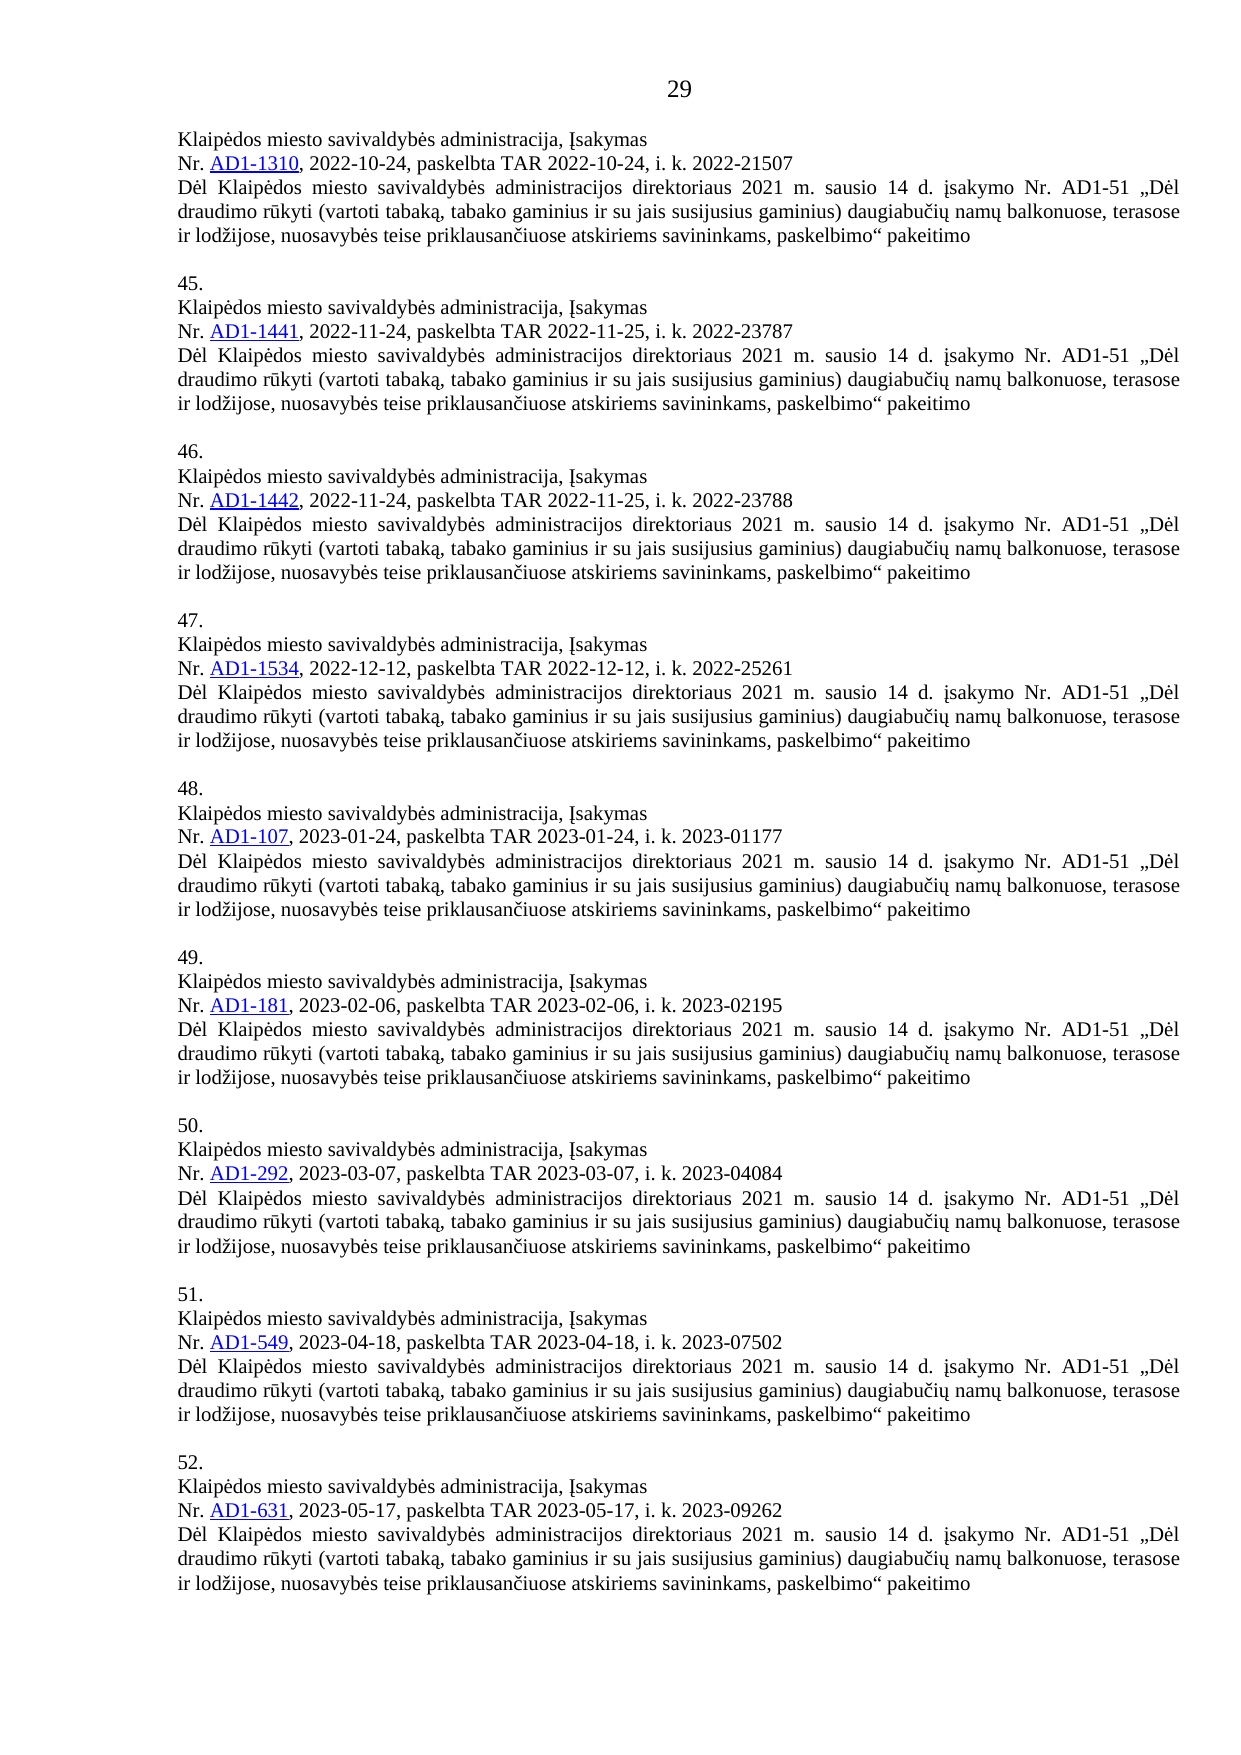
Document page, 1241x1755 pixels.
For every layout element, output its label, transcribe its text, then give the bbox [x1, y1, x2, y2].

text Nr. AD1-1442, 2022-11-24, paskelbta TAR 2022-11-25, i. k. 2022-23788 [177, 488, 1181, 512]
text 49. [177, 945, 1181, 969]
text Klaipėdos miesto savivaldybės administracija, Įsakymas [177, 800, 1181, 824]
text Nr. AD1-631, 2023-05-17, paskelbta TAR 2023-05-17, i. k. 2023-09262 [177, 1498, 1181, 1522]
text Nr. AD1-1310, 2022-10-24, paskelbta TAR 2022-10-24, i. k. 2022-21507 [177, 151, 1181, 175]
text 51. [177, 1282, 1181, 1306]
text Dėl Klaipėdos miesto savivaldybės administracijos direktoriaus 2021 m. sausio 14 d. įsakymo Nr. AD1-51 „Dėl draudimo rūkyti (vartoti tabaką, tabako gaminius ir su jais susijusius gaminius) daugiabučių namų balkonuose, terasose ir lodžijose, nuosavybės teise priklausančiuose atskiriems savininkams, paskelbimo“ pakeitimo [177, 680, 1181, 752]
text Dėl Klaipėdos miesto savivaldybės administracijos direktoriaus 2021 m. sausio 14 d. įsakymo Nr. AD1-51 „Dėl draudimo rūkyti (vartoti tabaką, tabako gaminius ir su jais susijusius gaminius) daugiabučių namų balkonuose, terasose ir lodžijose, nuosavybės teise priklausančiuose atskiriems savininkams, paskelbimo“ pakeitimo [177, 1522, 1181, 1594]
text Nr. AD1-1534, 2022-12-12, paskelbta TAR 2022-12-12, i. k. 2022-25261 [177, 656, 1181, 680]
text Dėl Klaipėdos miesto savivaldybės administracijos direktoriaus 2021 m. sausio 14 d. įsakymo Nr. AD1-51 „Dėl draudimo rūkyti (vartoti tabaką, tabako gaminius ir su jais susijusius gaminius) daugiabučių namų balkonuose, terasose ir lodžijose, nuosavybės teise priklausančiuose atskiriems savininkams, paskelbimo“ pakeitimo [177, 1354, 1181, 1426]
text Klaipėdos miesto savivaldybės administracija, Įsakymas [177, 1137, 1181, 1161]
text 47. [177, 608, 1181, 632]
text Dėl Klaipėdos miesto savivaldybės administracijos direktoriaus 2021 m. sausio 14 d. įsakymo Nr. AD1-51 „Dėl draudimo rūkyti (vartoti tabaką, tabako gaminius ir su jais susijusius gaminius) daugiabučių namų balkonuose, terasose ir lodžijose, nuosavybės teise priklausančiuose atskiriems savininkams, paskelbimo“ pakeitimo [177, 1185, 1181, 1258]
text 50. [177, 1113, 1181, 1137]
text Klaipėdos miesto savivaldybės administracija, Įsakymas [177, 632, 1181, 656]
text Dėl Klaipėdos miesto savivaldybės administracijos direktoriaus 2021 m. sausio 14 d. įsakymo Nr. AD1-51 „Dėl draudimo rūkyti (vartoti tabaką, tabako gaminius ir su jais susijusius gaminius) daugiabučių namų balkonuose, terasose ir lodžijose, nuosavybės teise priklausančiuose atskiriems savininkams, paskelbimo“ pakeitimo [177, 343, 1181, 415]
text 48. [177, 776, 1181, 800]
text Klaipėdos miesto savivaldybės administracija, Įsakymas [177, 127, 1181, 151]
text Klaipėdos miesto savivaldybės administracija, Įsakymas [177, 463, 1181, 488]
text Klaipėdos miesto savivaldybės administracija, Įsakymas [177, 295, 1181, 319]
text Nr. AD1-549, 2023-04-18, paskelbta TAR 2023-04-18, i. k. 2023-07502 [177, 1330, 1181, 1354]
text Nr. AD1-1441, 2022-11-24, paskelbta TAR 2022-11-25, i. k. 2022-23787 [177, 319, 1181, 343]
text 52. [177, 1450, 1181, 1474]
text Klaipėdos miesto savivaldybės administracija, Įsakymas [177, 969, 1181, 993]
text Klaipėdos miesto savivaldybės administracija, Įsakymas [177, 1474, 1181, 1498]
text Klaipėdos miesto savivaldybės administracija, Įsakymas [177, 1306, 1181, 1330]
text Dėl Klaipėdos miesto savivaldybės administracijos direktoriaus 2021 m. sausio 14 d. įsakymo Nr. AD1-51 „Dėl draudimo rūkyti (vartoti tabaką, tabako gaminius ir su jais susijusius gaminius) daugiabučių namų balkonuose, terasose ir lodžijose, nuosavybės teise priklausančiuose atskiriems savininkams, paskelbimo“ pakeitimo [177, 175, 1181, 247]
text Dėl Klaipėdos miesto savivaldybės administracijos direktoriaus 2021 m. sausio 14 d. įsakymo Nr. AD1-51 „Dėl draudimo rūkyti (vartoti tabaką, tabako gaminius ir su jais susijusius gaminius) daugiabučių namų balkonuose, terasose ir lodžijose, nuosavybės teise priklausančiuose atskiriems savininkams, paskelbimo“ pakeitimo [177, 848, 1181, 921]
text Nr. AD1-292, 2023-03-07, paskelbta TAR 2023-03-07, i. k. 2023-04084 [177, 1161, 1181, 1185]
text 46. [177, 439, 1181, 463]
text 45. [177, 271, 1181, 295]
text Nr. AD1-181, 2023-02-06, paskelbta TAR 2023-02-06, i. k. 2023-02195 [177, 993, 1181, 1017]
text Dėl Klaipėdos miesto savivaldybės administracijos direktoriaus 2021 m. sausio 14 d. įsakymo Nr. AD1-51 „Dėl draudimo rūkyti (vartoti tabaką, tabako gaminius ir su jais susijusius gaminius) daugiabučių namų balkonuose, terasose ir lodžijose, nuosavybės teise priklausančiuose atskiriems savininkams, paskelbimo“ pakeitimo [177, 512, 1181, 584]
text Nr. AD1-107, 2023-01-24, paskelbta TAR 2023-01-24, i. k. 2023-01177 [177, 824, 1181, 848]
text Dėl Klaipėdos miesto savivaldybės administracijos direktoriaus 2021 m. sausio 14 d. įsakymo Nr. AD1-51 „Dėl draudimo rūkyti (vartoti tabaką, tabako gaminius ir su jais susijusius gaminius) daugiabučių namų balkonuose, terasose ir lodžijose, nuosavybės teise priklausančiuose atskiriems savininkams, paskelbimo“ pakeitimo [177, 1017, 1181, 1089]
